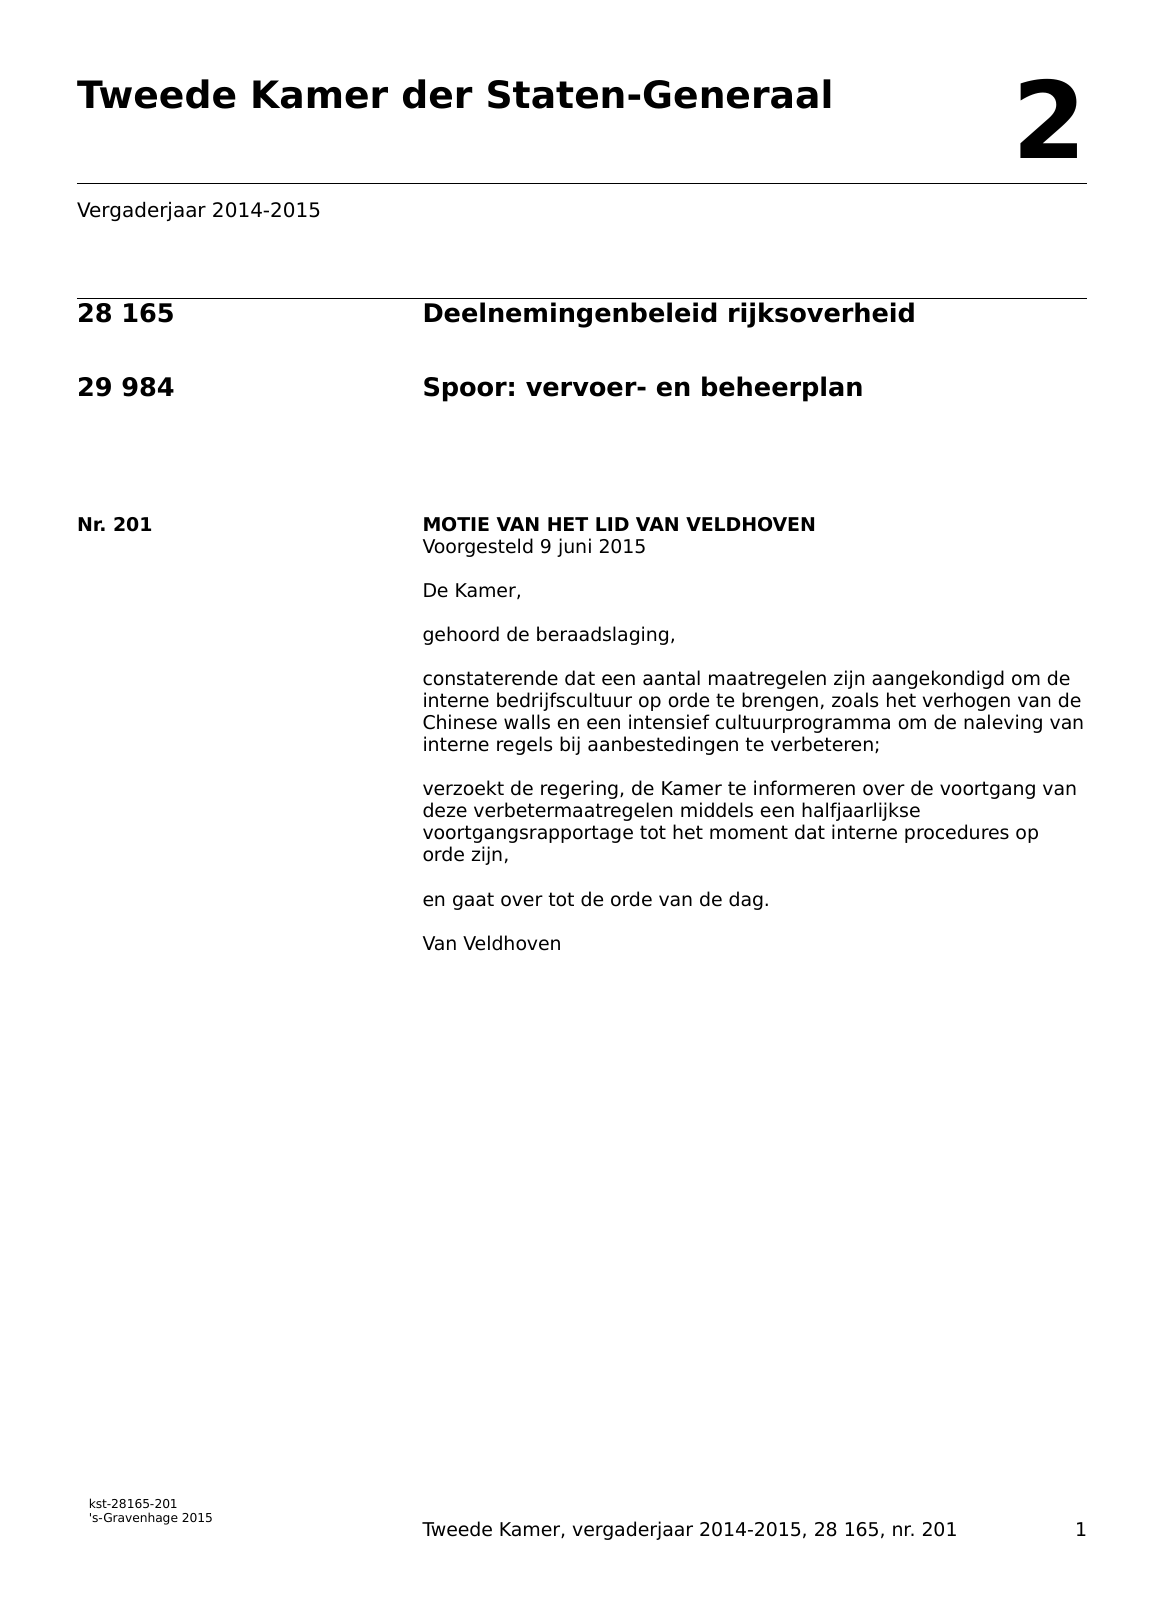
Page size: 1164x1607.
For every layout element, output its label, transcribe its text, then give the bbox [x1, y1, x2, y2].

subtitle 28 165 Deelnemingenbeleid rijksoverheid [77, 299, 1087, 329]
text gehoord de beraadslaging, [422, 624, 1087, 646]
text Voorgesteld 9 juni 2015 [422, 536, 1087, 558]
text verzoekt de regering, de Kamer te informeren over de voortgang van deze verbetermaatregelen middels een halfjaarlijkse voortgangsrapportage tot het moment dat interne procedures op orde zijn, [422, 778, 1087, 866]
table_header 2 [886, 59, 1087, 183]
text 's-Gravenhage 2015 [88, 1511, 323, 1525]
text De Kamer, [422, 580, 1087, 602]
table_header Tweede Kamer der Staten-Generaal [77, 59, 886, 183]
text kst-28165-201 [88, 1497, 323, 1511]
text Van Veldhoven [422, 933, 1087, 954]
subtitle Nr. 201 MOTIE VAN HET LID VAN VELDHOVEN [77, 514, 1087, 536]
text constaterende dat een aantal maatregelen zijn aangekondigd om de interne bedrijfscultuur op orde te brengen, zoals het verhogen van de Chinese walls en een intensief cultuurprogramma om de naleving van interne regels bij aanbestedingen te verbeteren; [422, 668, 1087, 756]
table_cell Vergaderjaar 2014-2015 [77, 184, 1087, 298]
text en gaat over tot de orde van de dag. [422, 888, 1087, 910]
subtitle 29 984 Spoor: vervoer- en beheerplan [77, 373, 1087, 403]
